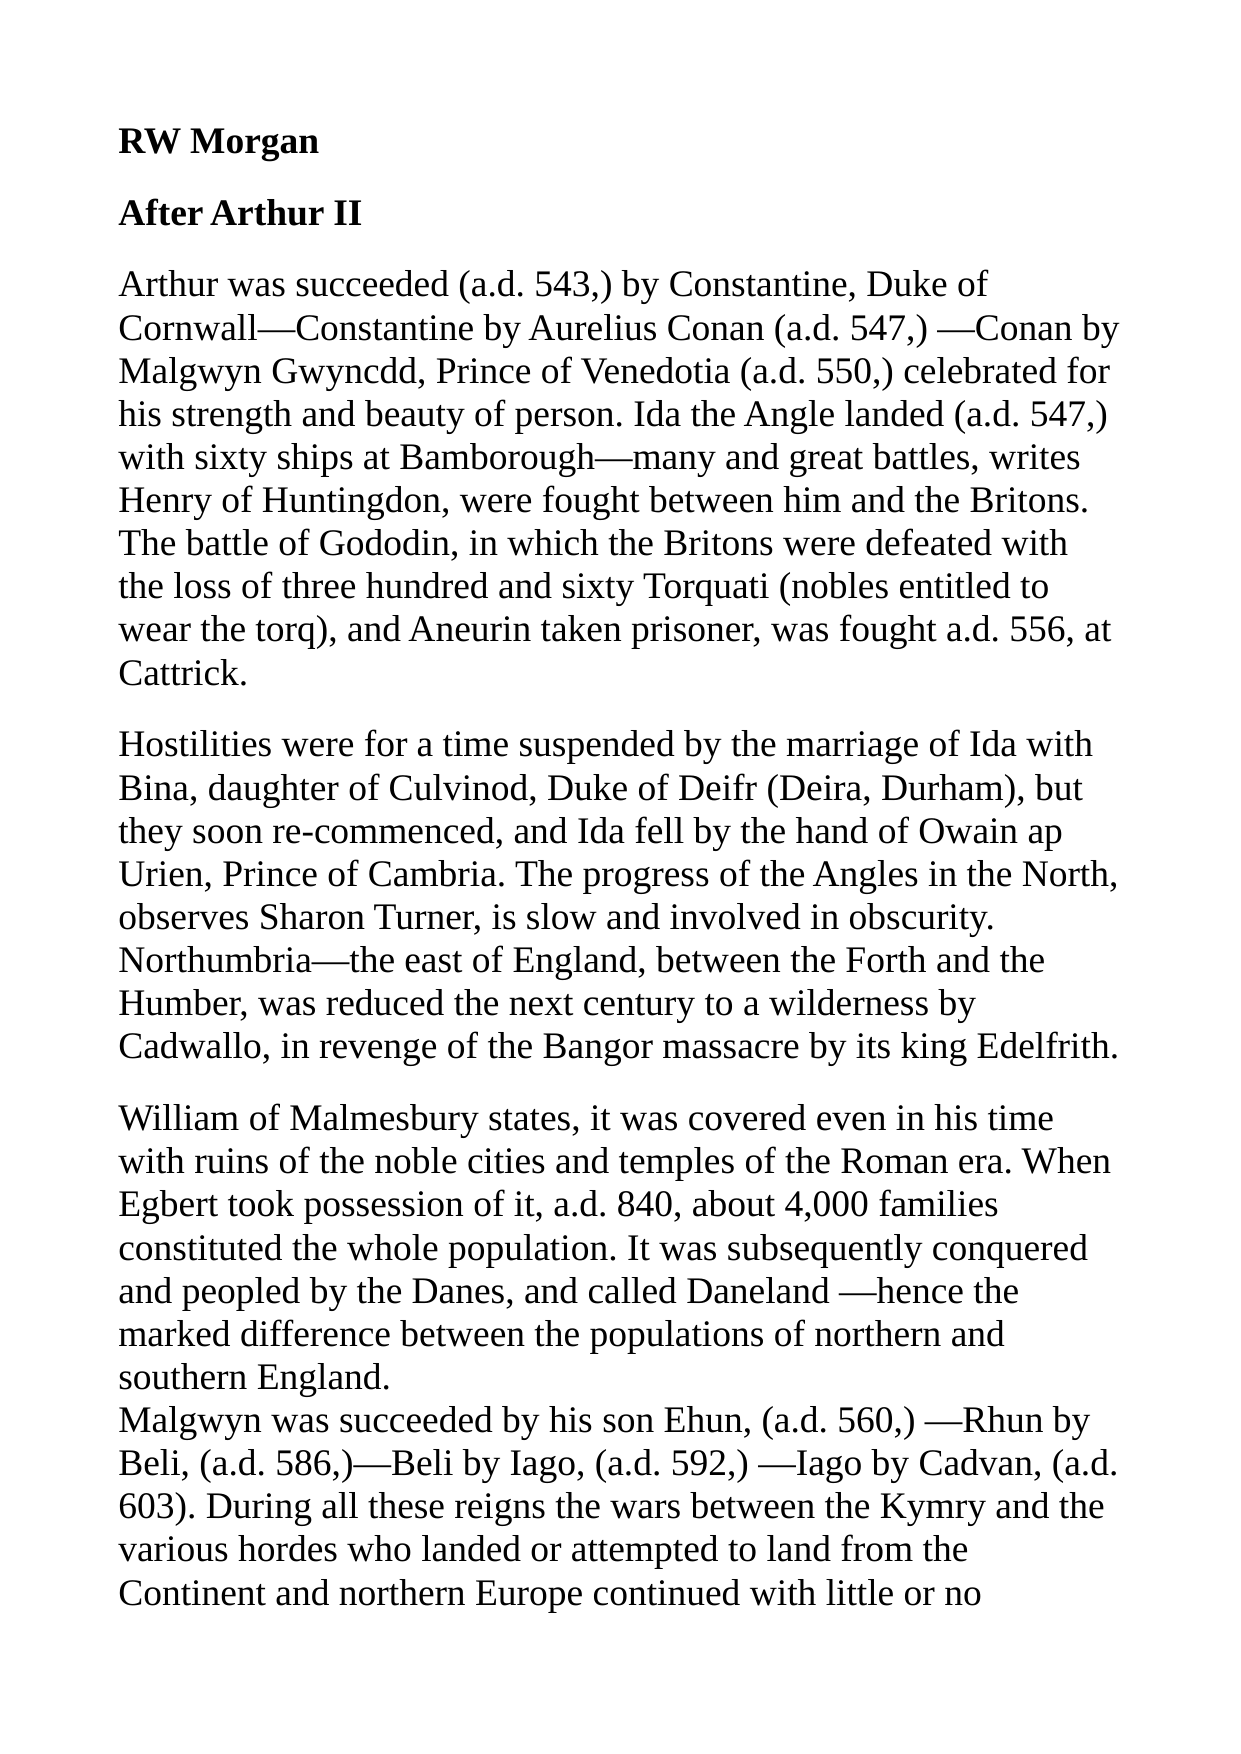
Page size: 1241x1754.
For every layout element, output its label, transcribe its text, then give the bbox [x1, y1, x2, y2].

text Hostilities were for a time suspended by the marriage of Ida with Bina, daughter of Culvinod, Duke of Deifr (Deira, Durham), but they soon re-commenced, and Ida fell by the hand of Owain ap Urien, Prince of Cambria. The progress of the Angles in the North, observes Sharon Turner, is slow and involved in obscurity. Northumbria—the east of England, between the Forth and the Humber, was reduced the next century to a wilderness by Cadwallo, in revenge of the Bangor massacre by its king Edelfrith. [118, 722, 1122, 1067]
text Malgwyn was succeeded by his son Ehun, (a.d. 560,) —Rhun by Beli, (a.d. 586,)—Beli by Iago, (a.d. 592,) —Iago by Cadvan, (a.d. 603). During all these reigns the wars between the Kymry and the various hordes who landed or attempted to land from the Continent and northern Europe continued with little or no [118, 1397, 1122, 1613]
text Arthur was succeeded (a.d. 543,) by Constantine, Duke of Cornwall—Constantine by Aurelius Conan (a.d. 547,) —Conan by Malgwyn Gwyncdd, Prince of Venedotia (a.d. 550,) celebrated for his strength and beauty of person. Ida the Angle landed (a.d. 547,) with sixty ships at Bamborough—many and great battles, writes Henry of Huntingdon, were fought between him and the Britons. The battle of Gododin, in which the Britons were defeated with the loss of three hundred and sixty Torquati (nobles entitled to wear the torq), and Aneurin taken prisoner, was fought a.d. 556, at Cattrick. [118, 262, 1122, 693]
text RW Morgan [118, 118, 1122, 161]
text William of Malmesbury states, it was covered even in his time with ruins of the noble cities and temples of the Roman era. When Egbert took possession of it, a.d. 840, about 4,000 families constituted the whole population. It was subsequently conquered and peopled by the Danes, and called Daneland —hence the marked difference between the populations of northern and southern England. [118, 1096, 1122, 1397]
text After Arthur II [118, 190, 1122, 233]
